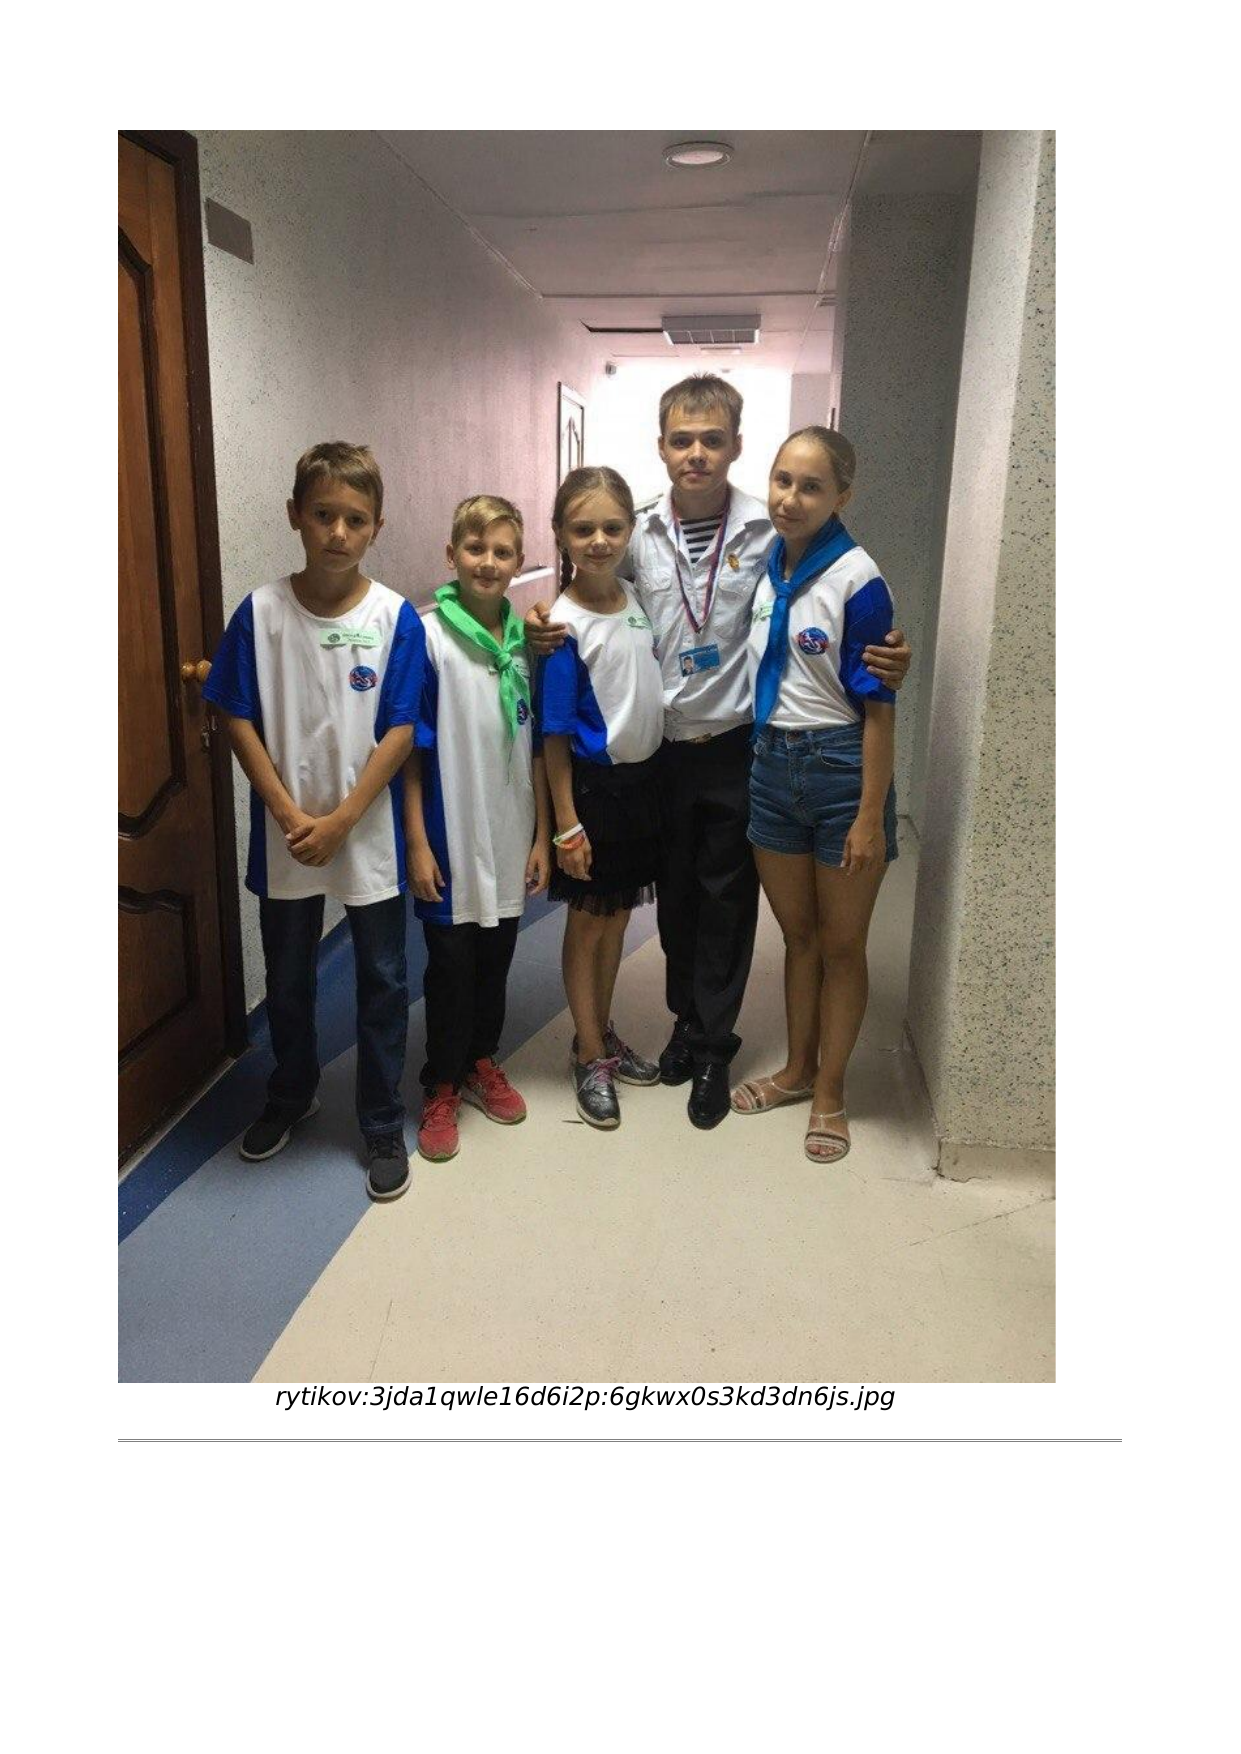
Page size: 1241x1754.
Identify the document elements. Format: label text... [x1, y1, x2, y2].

text rytikov:3jda1qwle16d6i2p:6gkwx0s3kd3dn6js.jpg [118, 1383, 1056, 1412]
picture [118, 130, 1056, 1383]
